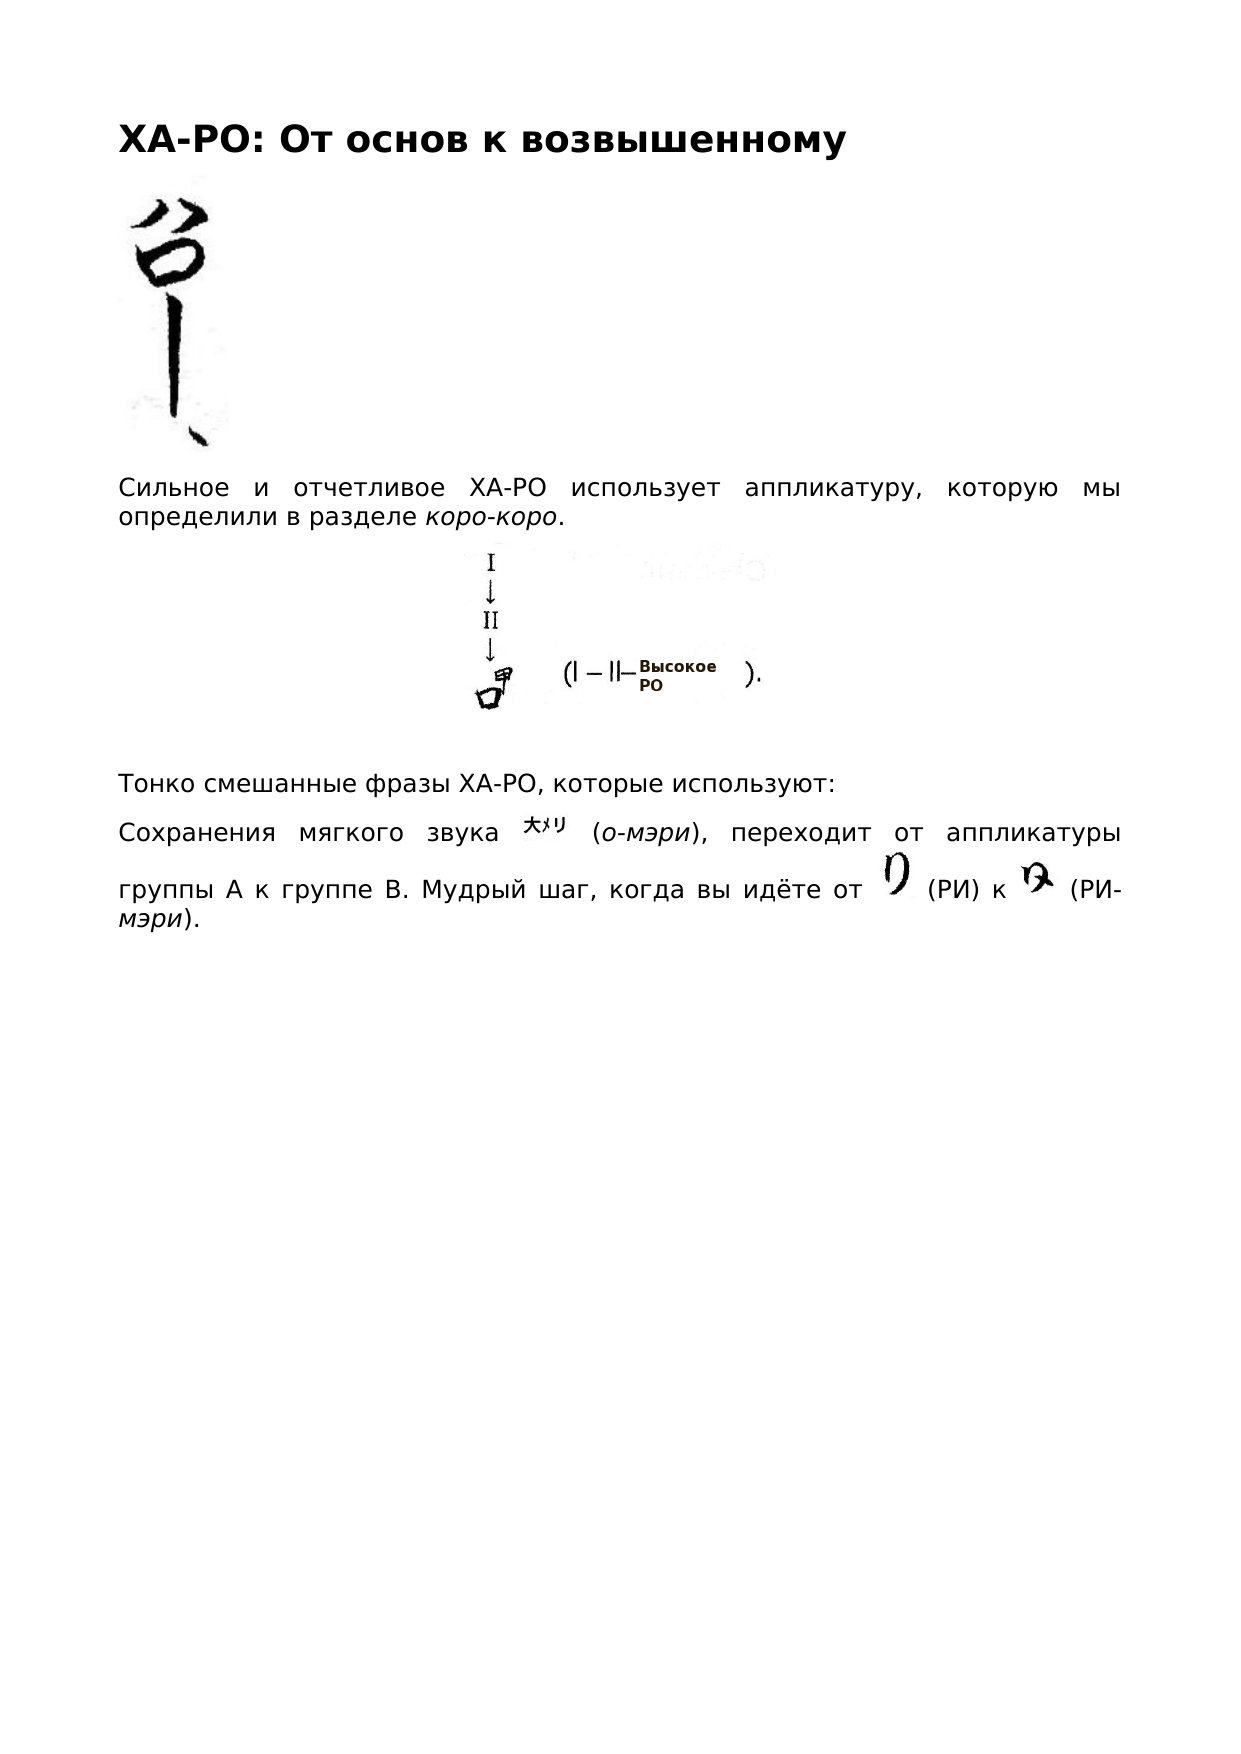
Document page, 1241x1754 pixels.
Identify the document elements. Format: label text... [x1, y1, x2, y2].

picture [118, 174, 228, 461]
picture [876, 846, 916, 899]
text Сильное и отчетливое ХА-РО использует аппликатуру, которую мы определили в разделе коро-коро. [118, 473, 1122, 531]
text Тонко смешанные фразы ХА-РО, которые используют: [118, 769, 1122, 799]
text Сохранения мягкого звука (о-мэри), переходит от аппликатуры группы А к группе В. Мудрый шаг, когда вы идёте от (РИ) к (РИ-мэри). [118, 811, 1122, 933]
picture [1018, 859, 1058, 899]
subtitle ХА-РО: От основ к возвышенному [118, 118, 1122, 162]
picture [522, 811, 570, 841]
picture [463, 543, 777, 728]
